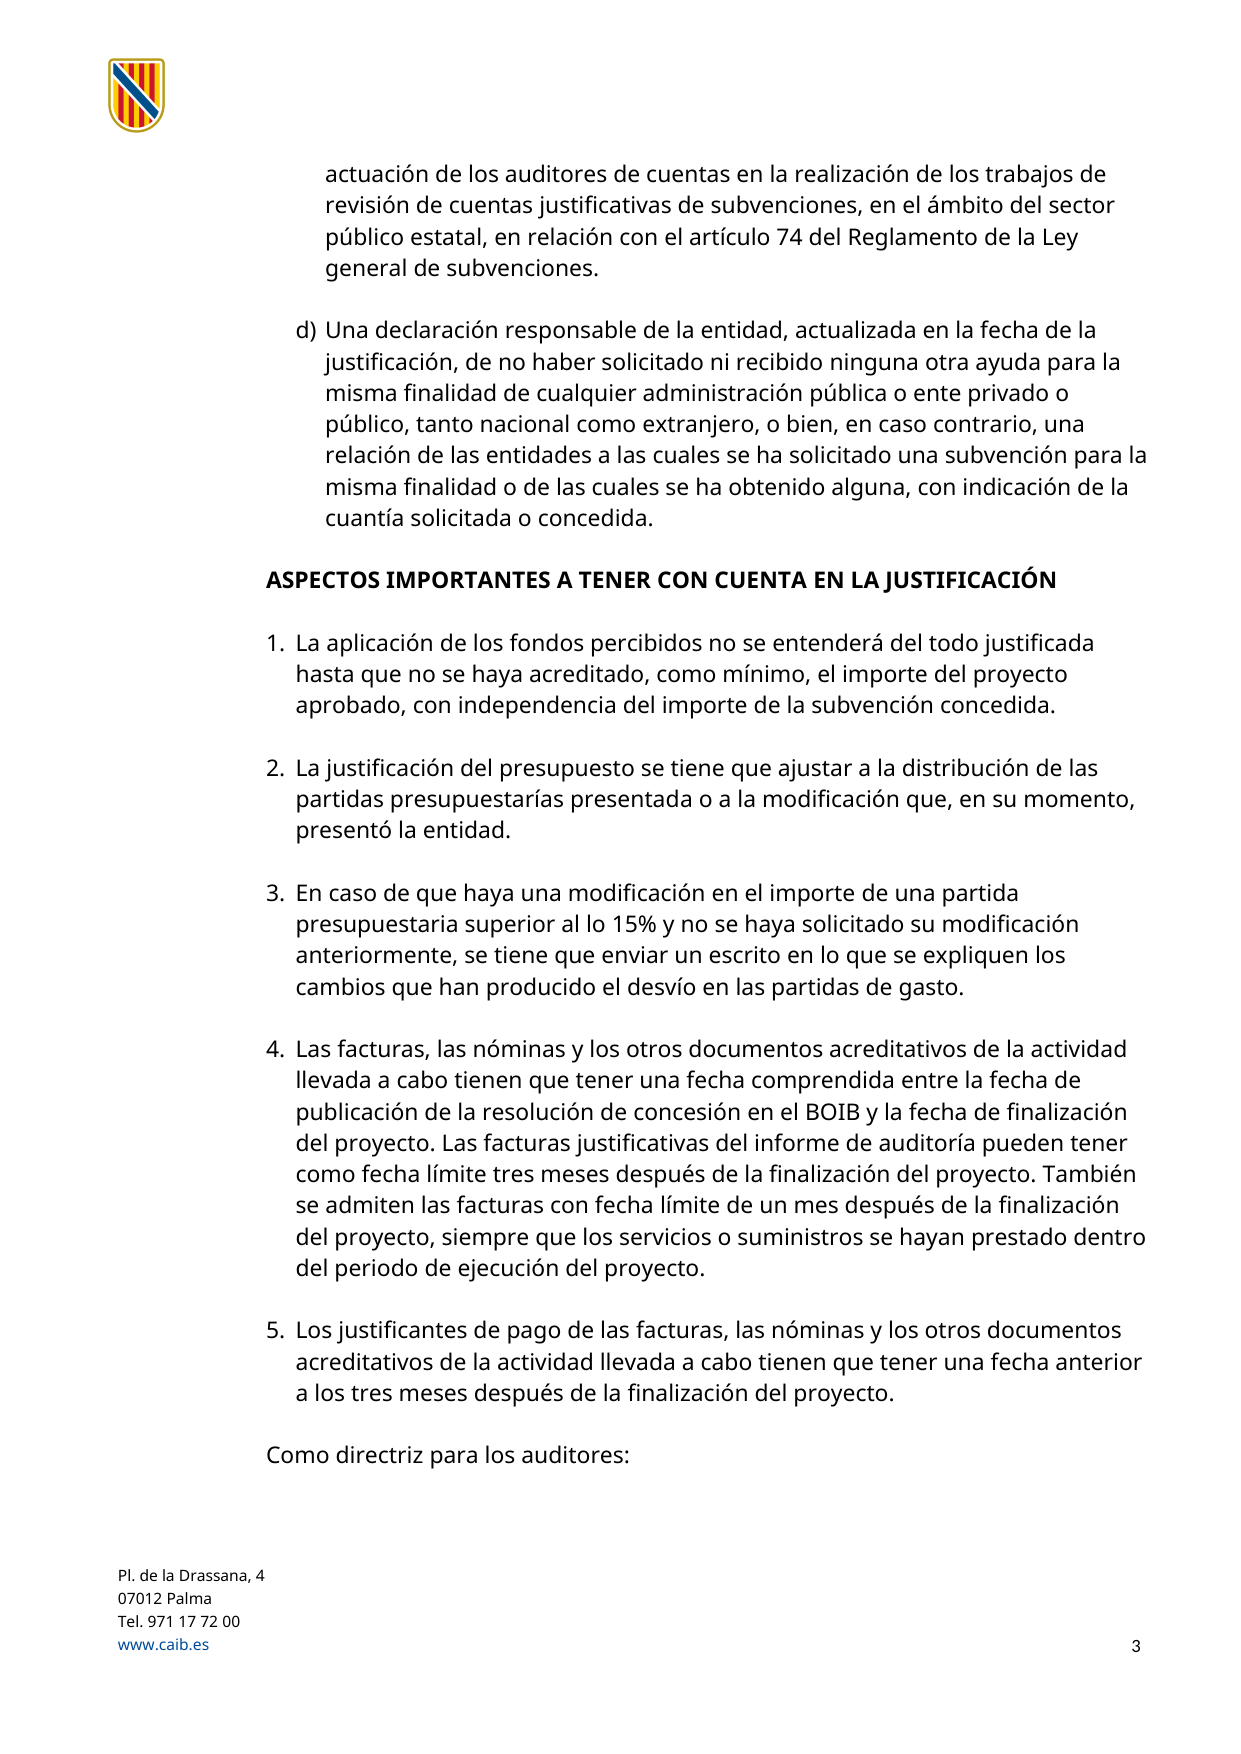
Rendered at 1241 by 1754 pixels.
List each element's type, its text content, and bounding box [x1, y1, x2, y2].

picture [90, 30, 183, 161]
list actuación de los auditores de cuentas en la realización de los trabajos de revisión de cuentas justificativas de subvenciones, en el ámbito del sector público estatal, en relación con el artículo 74 del Reglamento de la Ley general de subvenciones. [295, 158, 1152, 283]
list Los justificantes de pago de las facturas, las nóminas y los otros documentos acreditativos de la actividad llevada a cabo tienen que tener una fecha anterior a los tres meses después de la finalización del proyecto. [266, 1314, 1152, 1408]
list La aplicación de los fondos percibidos no se entenderá del todo justificada hasta que no se haya acreditado, como mínimo, el importe del proyecto aprobado, con independencia del importe de la subvención concedida. [266, 627, 1152, 720]
list Una declaración responsable de la entidad, actualizada en la fecha de la justificación, de no haber solicitado ni recibido ninguna otra ayuda para la misma finalidad de cualquier administración pública o ente privado o público, tanto nacional como extranjero, o bien, en caso contrario, una relación de las entidades a las cuales se ha solicitado una subvención para la misma finalidad o de las cuales se ha obtenido alguna, con indicación de la cuantía solicitada o concedida. [295, 314, 1152, 533]
text ASPECTOS IMPORTANTES A TENER CON CUENTA EN LA JUSTIFICACIÓN [266, 564, 1152, 595]
list La justificación del presupuesto se tiene que ajustar a la distribución de las partidas presupuestarías presentada o a la modificación que, en su momento, presentó la entidad. [266, 752, 1152, 845]
list Las facturas, las nóminas y los otros documentos acreditativos de la actividad llevada a cabo tienen que tener una fecha comprendida entre la fecha de publicación de la resolución de concesión en el BOIB y la fecha de finalización del proyecto. Las facturas justificativas del informe de auditoría pueden tener como fecha límite tres meses después de la finalización del proyecto. También se admiten las facturas con fecha límite de un mes después de la finalización del proyecto, siempre que los servicios o suministros se hayan prestado dentro del periodo de ejecución del proyecto. [266, 1033, 1152, 1283]
text Como directriz para los auditores: [266, 1439, 1152, 1470]
list En caso de que haya una modificación en el importe de una partida presupuestaria superior al lo 15% y no se haya solicitado su modificación anteriormente, se tiene que enviar un escrito en lo que se expliquen los cambios que han producido el desvío en las partidas de gasto. [266, 877, 1152, 1002]
